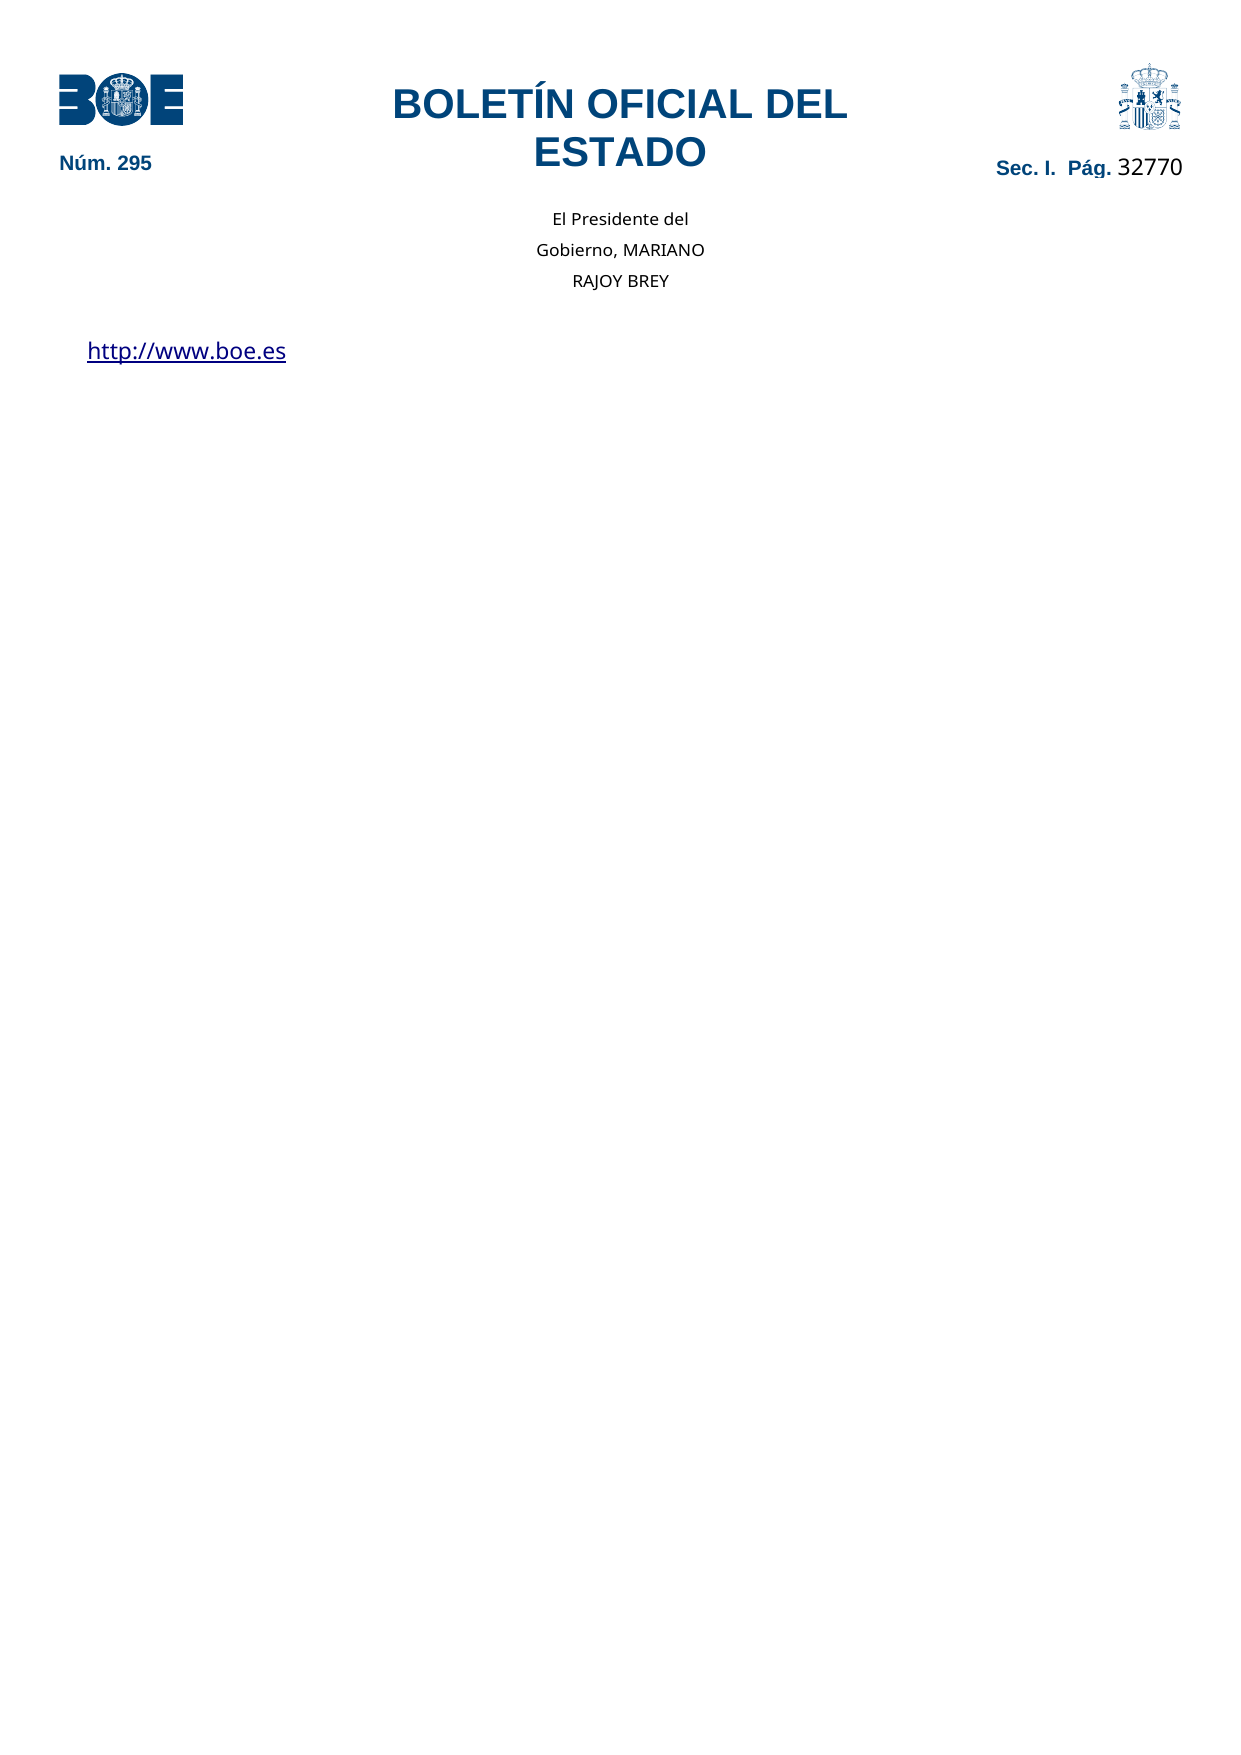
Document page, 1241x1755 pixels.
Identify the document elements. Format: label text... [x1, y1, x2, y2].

text http://www.boe.es BOLETÍN OFICIAL DEL ESTADO D. L.: M-1/1958 - ISSN: 0212-033X [87, 335, 1186, 364]
text El Presidente del Gobierno, MARIANO RAJOY BREY [513, 208, 728, 292]
